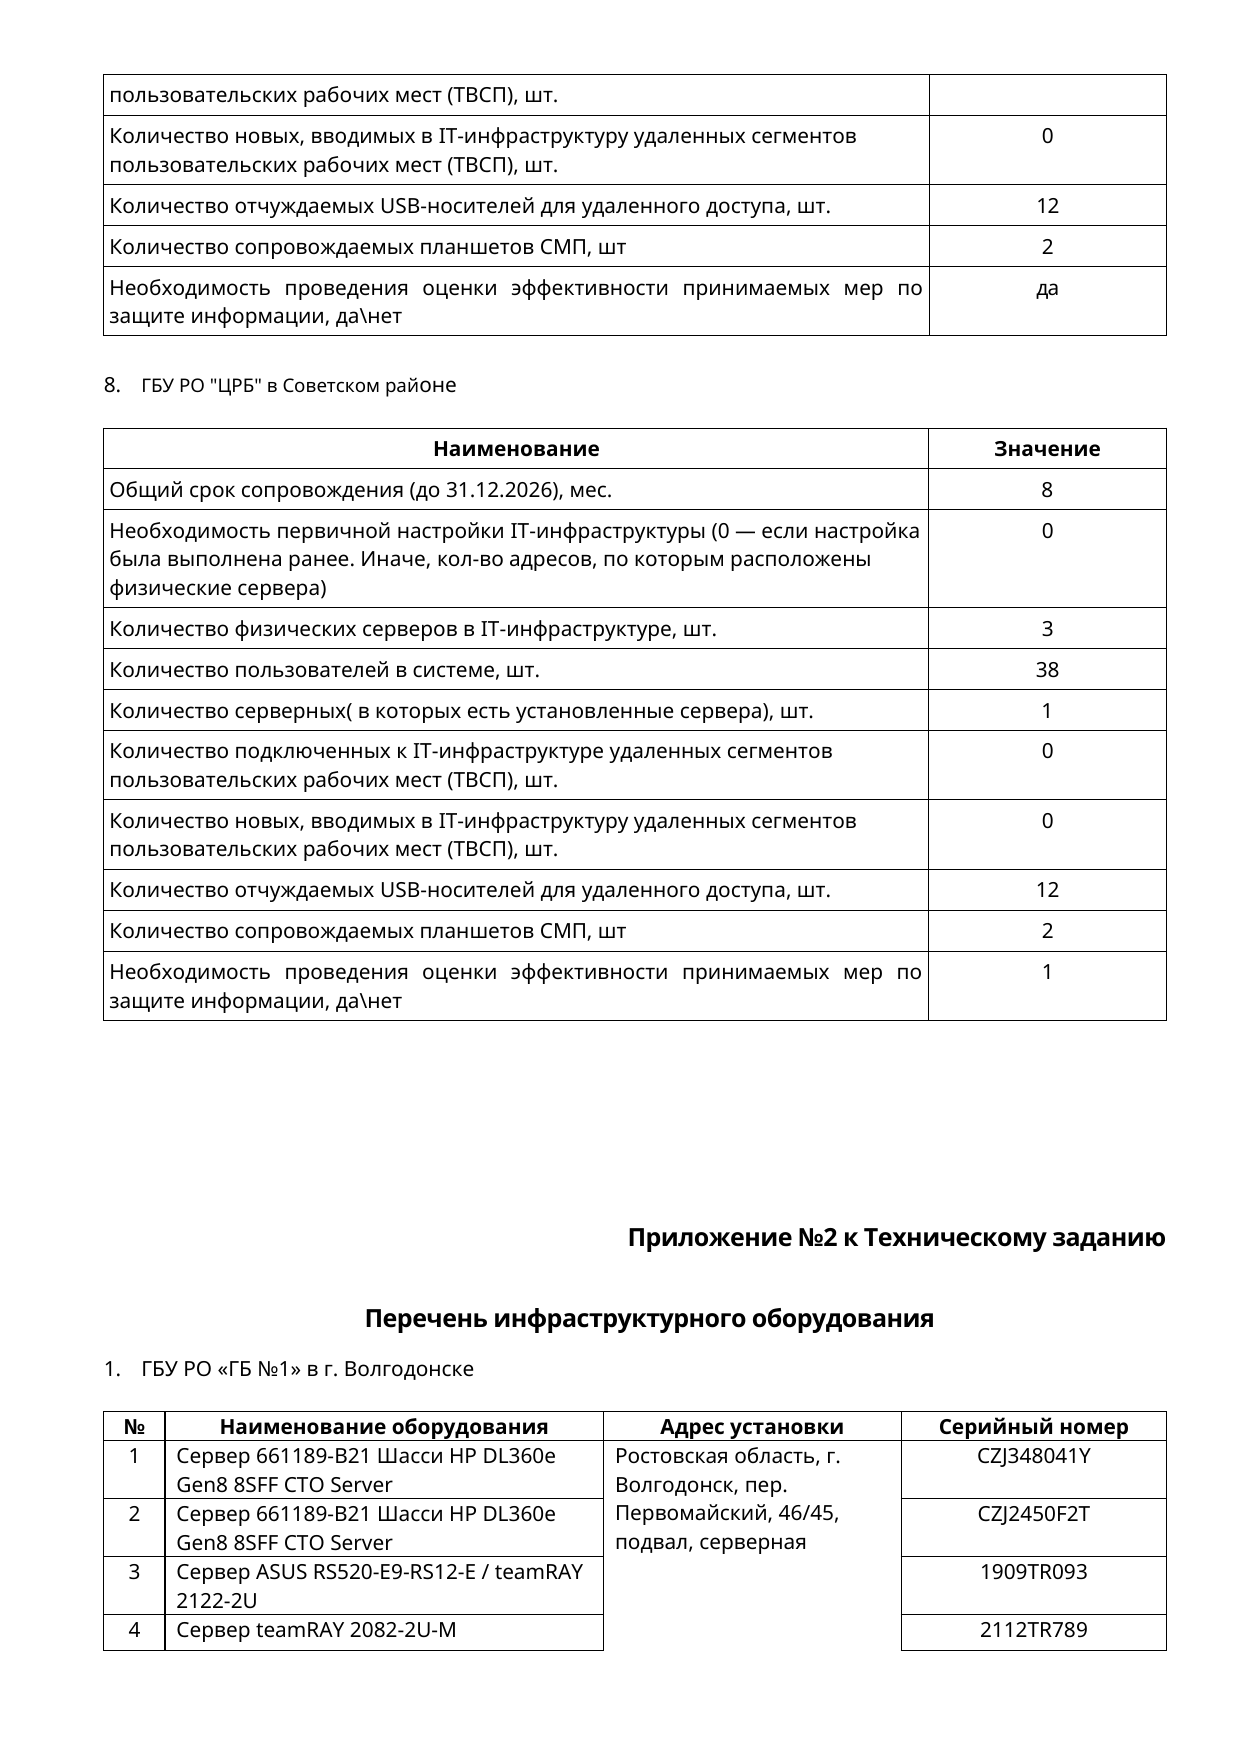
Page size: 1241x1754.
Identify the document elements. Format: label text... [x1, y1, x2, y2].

table_cell Сервер ASUS RS520-E9-RS12-E / teamRAY 2122-2U [166, 1557, 603, 1614]
table_cell 2 [930, 226, 1166, 266]
table_cell пользовательских рабочих мест (ТВСП), шт. [104, 75, 929, 115]
table_cell 0 [929, 731, 1166, 799]
table_cell 2112TR789 [902, 1615, 1166, 1650]
table_cell 3 [104, 1557, 164, 1614]
table_cell 2 [929, 911, 1166, 951]
table_cell да [930, 267, 1166, 335]
table_cell Общий срок сопровождения (до 31.12.2026), мес. [104, 469, 928, 509]
table_cell Количество серверных( в которых есть установленные сервера), шт. [104, 690, 928, 730]
table_cell Необходимость первичной настройки IT-инфраструктуры (0 — если настройка была выполнена ранее. Иначе, кол-во адресов, по которым расположены физические сервера) [104, 510, 928, 607]
table_cell Количество физических серверов в IT-инфраструктуре, шт. [104, 608, 928, 648]
table_cell Ростовская область, г. Волгодонск, пер. Первомайский, 46/45, подвал, серверная [604, 1441, 901, 1650]
table_cell 2 [104, 1499, 164, 1556]
table_cell Количество новых, вводимых в IT-инфраструктуру удаленных сегментов пользовательских рабочих мест (ТВСП), шт. [104, 116, 929, 184]
list ГБУ РО "ЦРБ" в Советском районе [103, 371, 1166, 399]
table_header № [104, 1412, 164, 1440]
table_cell 38 [929, 649, 1166, 689]
table_header Значение [929, 429, 1166, 468]
list ГБУ РО «ГБ №1» в г. Волгодонске [103, 1354, 1166, 1382]
table_cell 0 [930, 116, 1166, 184]
table_cell Сервер 661189-B21 Шасси HP DL360e Gen8 8SFF CTO Server [166, 1499, 603, 1556]
table_cell Количество отчуждаемых USB-носителей для удаленного доступа, шт. [104, 870, 928, 909]
table_cell Количество отчуждаемых USB-носителей для удаленного доступа, шт. [104, 185, 929, 225]
table_cell 1 [104, 1441, 164, 1498]
table_cell [930, 75, 1166, 115]
table_header Адрес установки [604, 1412, 901, 1440]
table_cell Сервер teamRAY 2082-2U-M [166, 1615, 603, 1650]
table_cell 1909TR093 [902, 1557, 1166, 1614]
table_cell 0 [929, 800, 1166, 869]
table_cell 8 [929, 469, 1166, 509]
table_cell Количество пользователей в системе, шт. [104, 649, 928, 689]
table_cell Сервер 661189-B21 Шасси HP DL360e Gen8 8SFF CTO Server [166, 1441, 603, 1498]
table_cell Количество сопровождаемых планшетов СМП, шт [104, 226, 929, 266]
table_header Наименование оборудования [166, 1412, 603, 1440]
table_cell 1 [929, 690, 1166, 730]
table_cell Количество подключенных к IT-инфраструктуре удаленных сегментов пользовательских рабочих мест (ТВСП), шт. [104, 731, 928, 799]
table_cell 12 [930, 185, 1166, 225]
table_cell Количество новых, вводимых в IT-инфраструктуру удаленных сегментов пользовательских рабочих мест (ТВСП), шт. [104, 800, 928, 869]
table_cell 1 [929, 952, 1166, 1020]
table_header Серийный номер [902, 1412, 1166, 1440]
text Приложение №2 к Техническому заданию [103, 1220, 1166, 1254]
table_cell 12 [929, 870, 1166, 909]
table_header Наименование [104, 429, 928, 468]
text Перечень инфраструктурного оборудования [103, 1300, 1166, 1334]
table_cell 3 [929, 608, 1166, 648]
table_cell 0 [929, 510, 1166, 607]
table_cell CZJ2450F2T [902, 1499, 1166, 1556]
table_cell Необходимость проведения оценки эффективности принимаемых мер по защите информации, да\нет [104, 267, 929, 335]
table_cell 4 [104, 1615, 164, 1650]
table_cell Количество сопровождаемых планшетов СМП, шт [104, 911, 928, 951]
table_cell СZJ348041Y [902, 1441, 1166, 1498]
table_cell Необходимость проведения оценки эффективности принимаемых мер по защите информации, да\нет [104, 952, 928, 1020]
